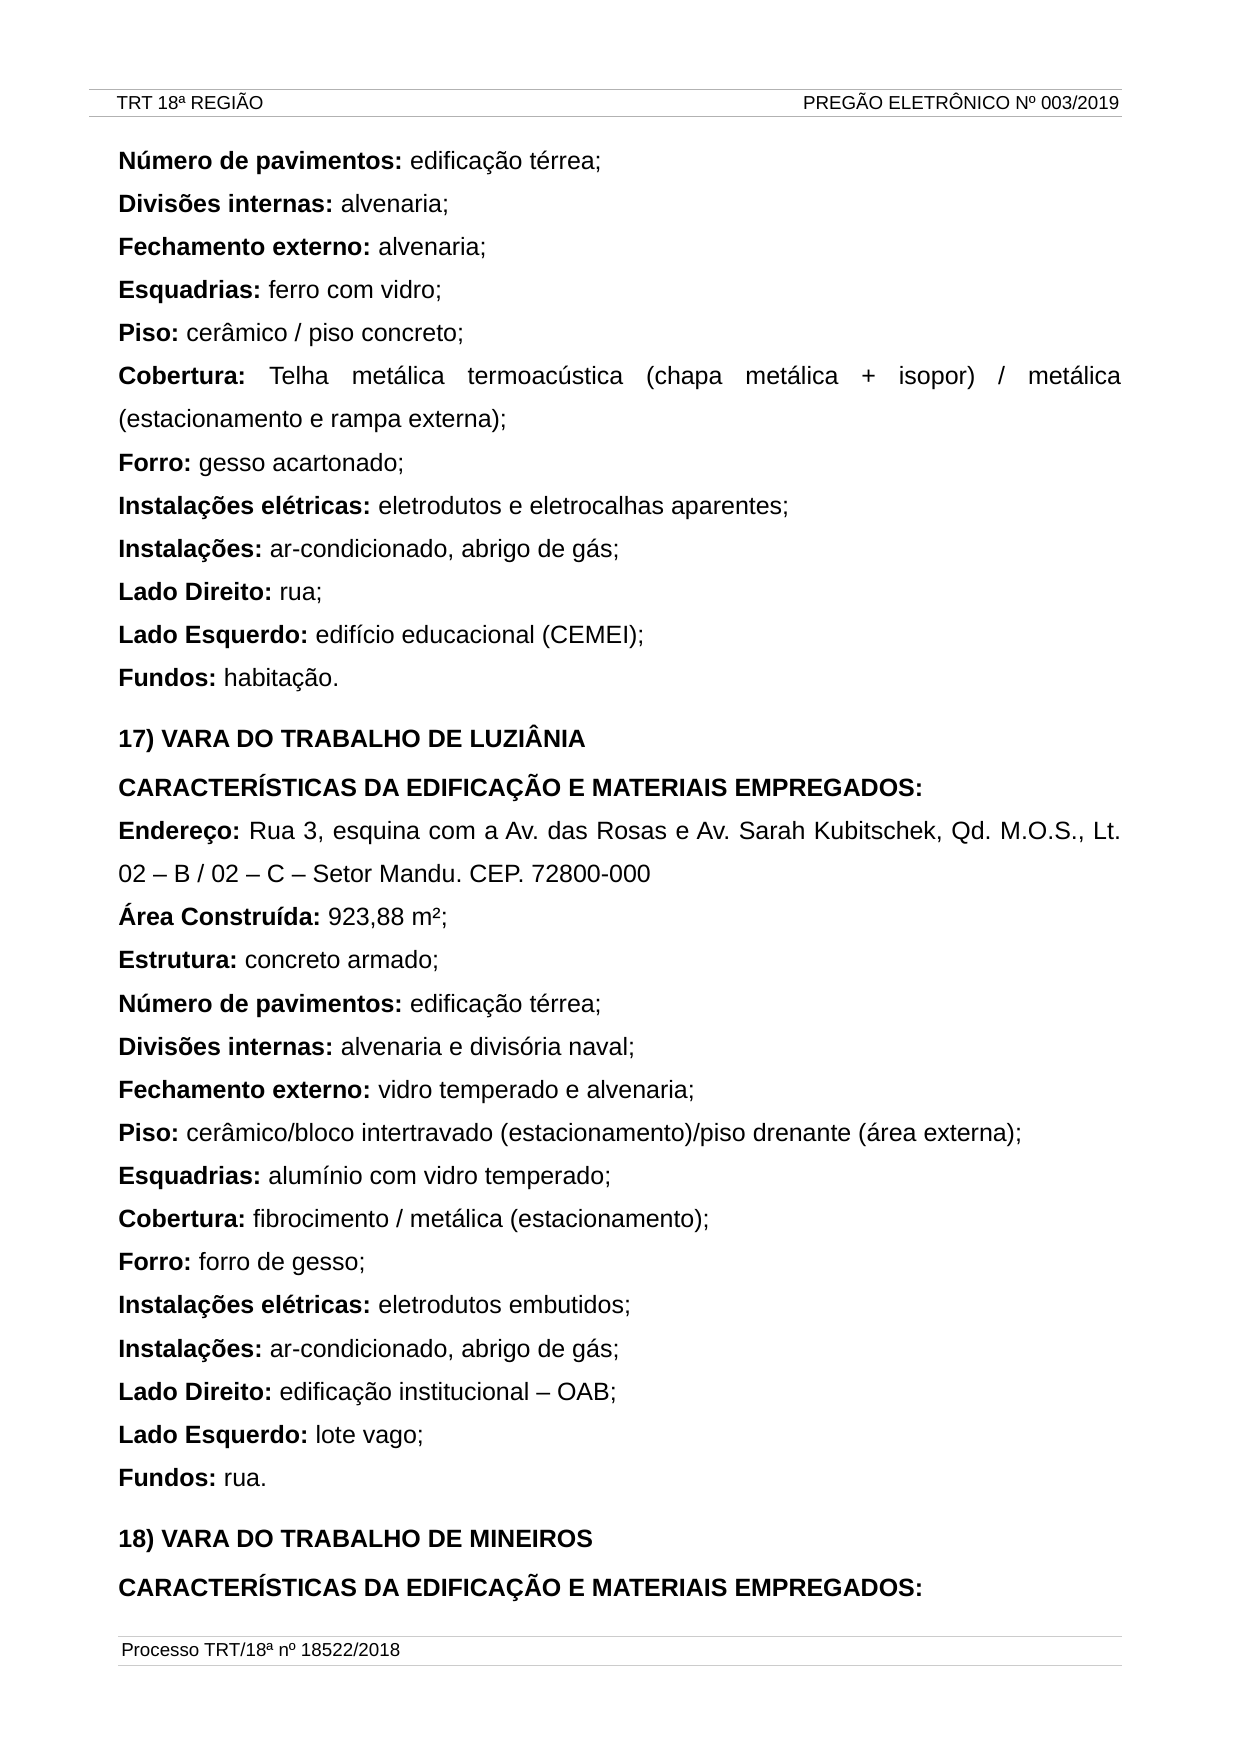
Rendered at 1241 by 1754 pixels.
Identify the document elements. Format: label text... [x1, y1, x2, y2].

text Divisões internas: alvenaria e divisória naval; [118, 1032, 1122, 1061]
text Instalações: ar-condicionado, abrigo de gás; [118, 534, 1122, 562]
text Lado Direito: rua; [118, 577, 1122, 606]
text Número de pavimentos: edificação térrea; [118, 146, 1122, 174]
text Divisões internas: alvenaria; [118, 189, 1122, 217]
text CARACTERÍSTICAS DA EDIFICAÇÃO E MATERIAIS EMPREGADOS: [118, 773, 1122, 802]
text Fechamento externo: alvenaria; [118, 232, 1122, 261]
text Instalações elétricas: eletrodutos embutidos; [118, 1291, 1122, 1319]
text Piso: cerâmico / piso concreto; [118, 318, 1122, 347]
text Instalações: ar-condicionado, abrigo de gás; [118, 1334, 1122, 1362]
text Número de pavimentos: edificação térrea; [118, 989, 1122, 1017]
text Forro: forro de gesso; [118, 1247, 1122, 1276]
text CARACTERÍSTICAS DA EDIFICAÇÃO E MATERIAIS EMPREGADOS: [118, 1573, 1122, 1602]
text 18) VARA DO TRABALHO DE MINEIROS [118, 1524, 1122, 1553]
text Cobertura: fibrocimento / metálica (estacionamento); [118, 1204, 1122, 1233]
text Instalações elétricas: eletrodutos e eletrocalhas aparentes; [118, 491, 1122, 519]
text Cobertura: Telha metálica termoacústica (chapa metálica + isopor) / metálica (estacionamento e rampa externa); [118, 361, 1122, 433]
text Esquadrias: ferro com vidro; [118, 275, 1122, 304]
text Esquadrias: alumínio com vidro temperado; [118, 1161, 1122, 1190]
text Endereço: Rua 3, esquina com a Av. das Rosas e Av. Sarah Kubitschek, Qd. M.O.S., Lt. 02 – B / 02 – C – Setor Mandu. CEP. 72800-000 [118, 816, 1122, 888]
text Lado Direito: edificação institucional – OAB; [118, 1377, 1122, 1406]
text Estrutura: concreto armado; [118, 946, 1122, 974]
text Forro: gesso acartonado; [118, 447, 1122, 476]
text Fechamento externo: vidro temperado e alvenaria; [118, 1075, 1122, 1104]
text Área Construída: 923,88 m²; [118, 902, 1122, 931]
text Lado Esquerdo: lote vago; [118, 1420, 1122, 1449]
text Fundos: rua. [118, 1463, 1122, 1492]
text Piso: cerâmico/bloco intertravado (estacionamento)/piso drenante (área externa); [118, 1118, 1122, 1147]
text 17) VARA DO TRABALHO DE LUZIÂNIA [118, 724, 1122, 753]
text Fundos: habitação. [118, 663, 1122, 692]
text Lado Esquerdo: edifício educacional (CEMEI); [118, 620, 1122, 649]
